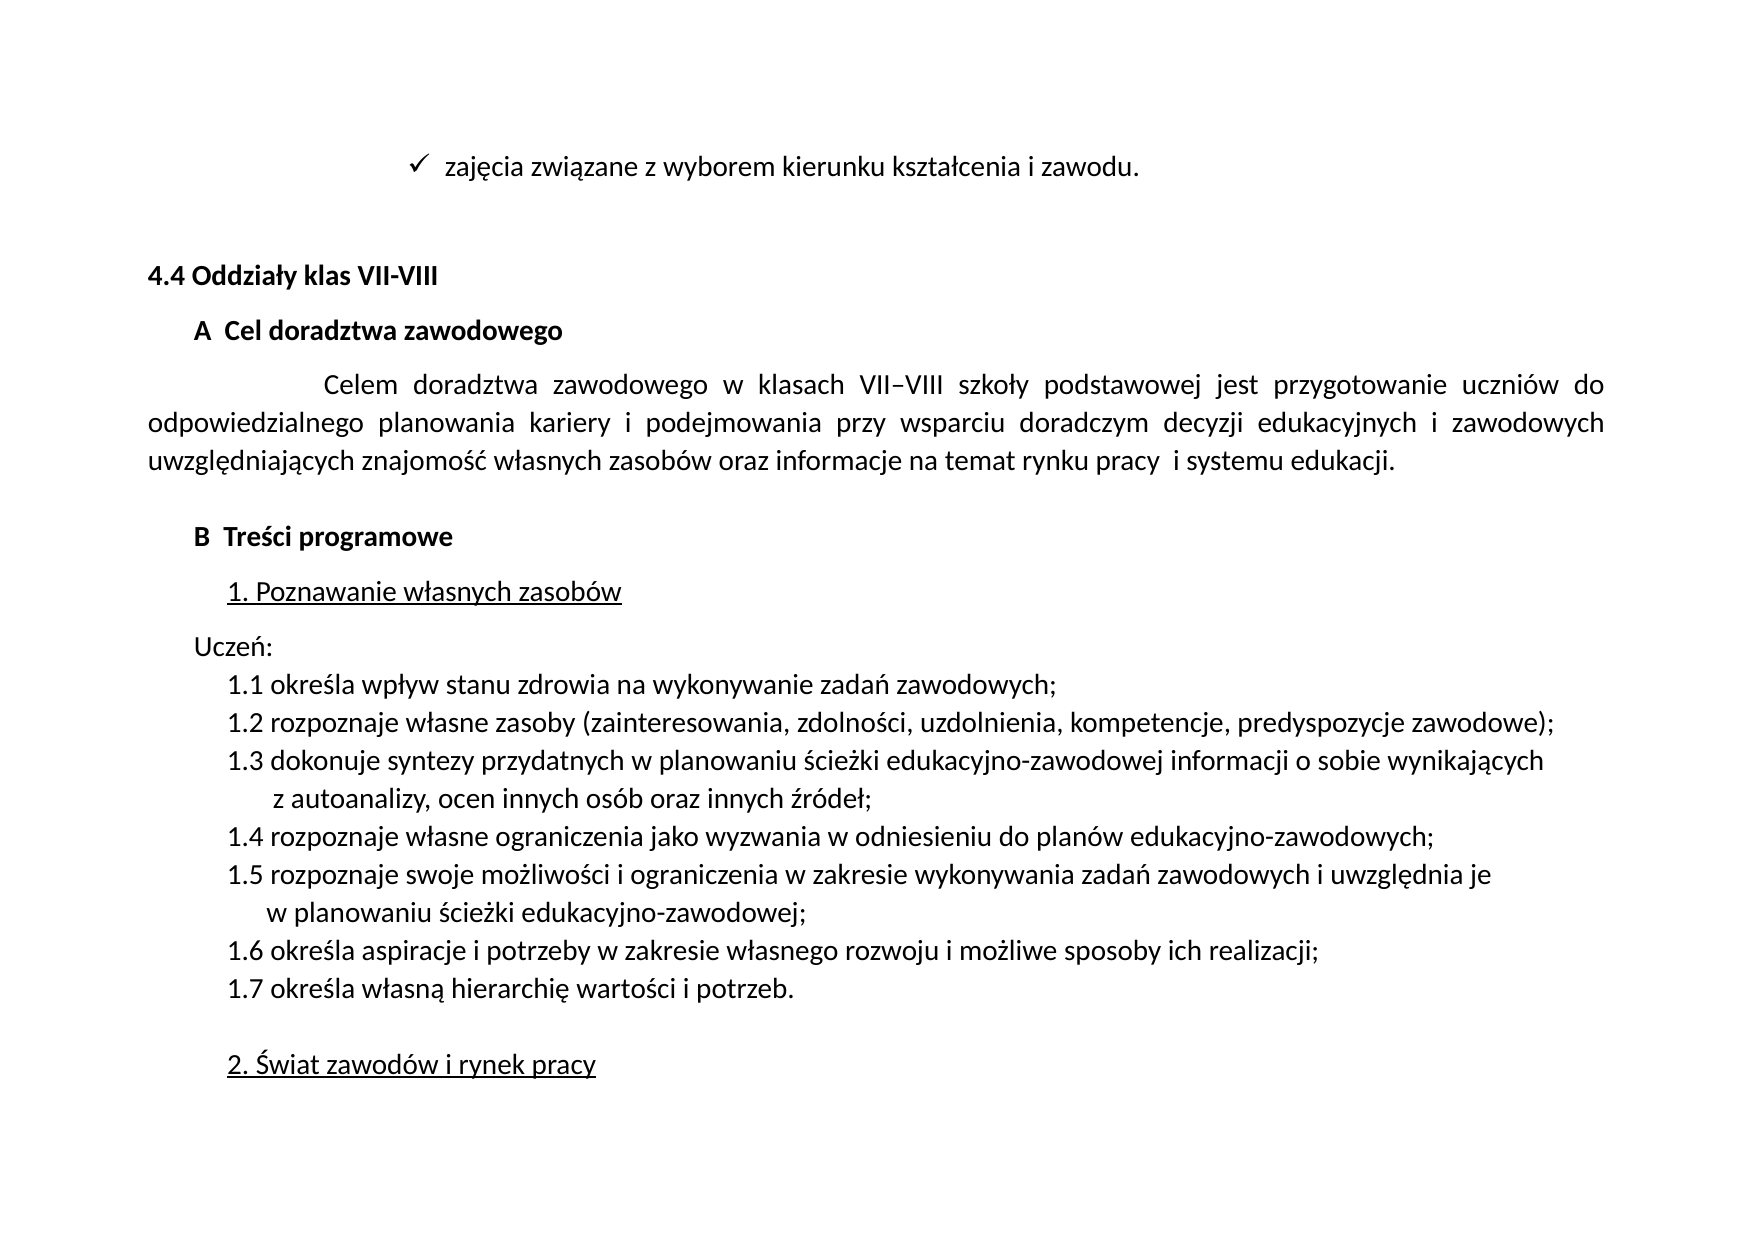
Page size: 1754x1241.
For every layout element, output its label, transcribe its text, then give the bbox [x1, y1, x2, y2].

text 1.7 określa własną hierarchię wartości i potrzeb. [148, 970, 1606, 1006]
text 1.3 dokonuje syntezy przydatnych w planowaniu ścieżki edukacyjno-zawodowej informacji o sobie wynikających [148, 742, 1606, 777]
text 1.5 rozpoznaje swoje możliwości i ograniczenia w zakresie wykonywania zadań zawodowych i uwzględnia je [148, 856, 1606, 892]
text 4.4 Oddziały klas VII-VIII [148, 257, 1606, 293]
text Uczeń: [148, 628, 1606, 663]
text Celem doradztwa zawodowego w klasach VII–VIII szkoły podstawowej jest przygotowanie uczniów do odpowiedzialnego planowania kariery i podejmowania przy wsparciu doradczym decyzji edukacyjnych i zawodowych uwzględniających znajomość własnych zasobów oraz informacje na temat rynku pracy i systemu edukacji. [148, 366, 1606, 478]
text 1.6 określa aspiracje i potrzeby w zakresie własnego rozwoju i możliwe sposoby ich realizacji; [148, 932, 1606, 968]
text B Treści programowe [148, 518, 1606, 554]
text 1.2 rozpoznaje własne zasoby (zainteresowania, zdolności, uzdolnienia, kompetencje, predyspozycje zawodowe); [148, 704, 1606, 739]
text 2. Świat zawodów i rynek pracy [148, 1046, 1606, 1082]
text A Cel doradztwa zawodowego [148, 312, 1606, 347]
text w planowaniu ścieżki edukacyjno-zawodowej; [148, 894, 1606, 929]
text 1.4 rozpoznaje własne ograniczenia jako wyzwania w odniesieniu do planów edukacyjno-zawodowych; [148, 818, 1606, 853]
text 1.1 określa wpływ stanu zdrowia na wykonywanie zadań zawodowych; [148, 666, 1606, 701]
text z autoanalizy, ocen innych osób oraz innych źródeł; [148, 780, 1606, 816]
text 1. Poznawanie własnych zasobów [148, 573, 1606, 609]
list zajęcia związane z wyborem kierunku kształcenia i zawodu. [407, 148, 1606, 183]
